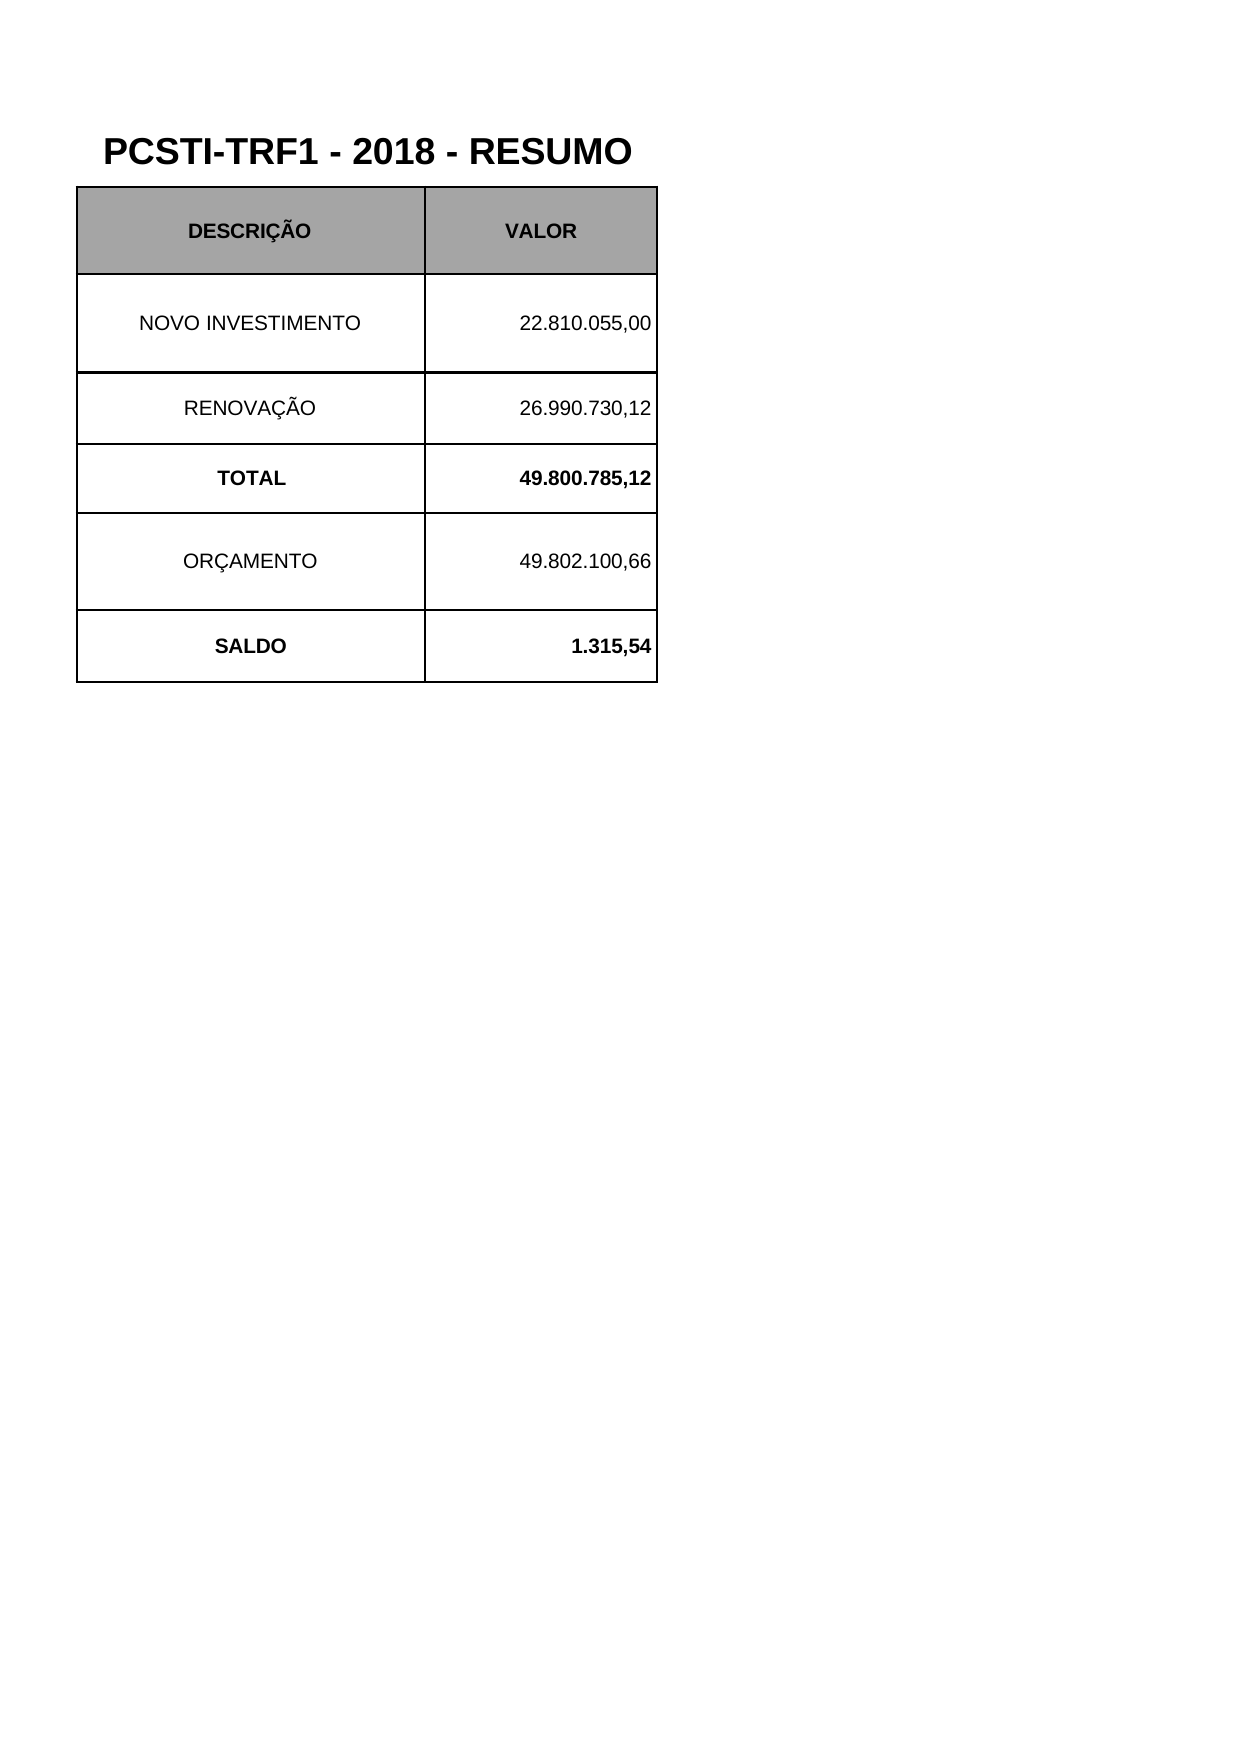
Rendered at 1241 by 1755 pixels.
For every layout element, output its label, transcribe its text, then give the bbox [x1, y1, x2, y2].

table_cell NOVO INVESTIMENTO [78, 275, 424, 371]
table_cell 22.810.055,00 [426, 275, 656, 371]
table_cell 26.990.730,12 [426, 374, 656, 442]
table_header DESCRIÇÃO [78, 188, 424, 273]
subtitle PCSTI-TRF1 - 2018 - RESUMO [103, 129, 1066, 172]
table_cell 49.802.100,66 [426, 514, 656, 609]
table_cell SALDO [78, 611, 424, 681]
table_cell 49.800.785,12 [426, 445, 656, 512]
table_cell 1.315,54 [426, 611, 656, 681]
table_header VALOR [426, 188, 656, 273]
table_cell ORÇAMENTO [78, 514, 424, 609]
table_cell RENOVAÇÃO [78, 374, 424, 442]
table_cell TOTAL [78, 445, 424, 512]
